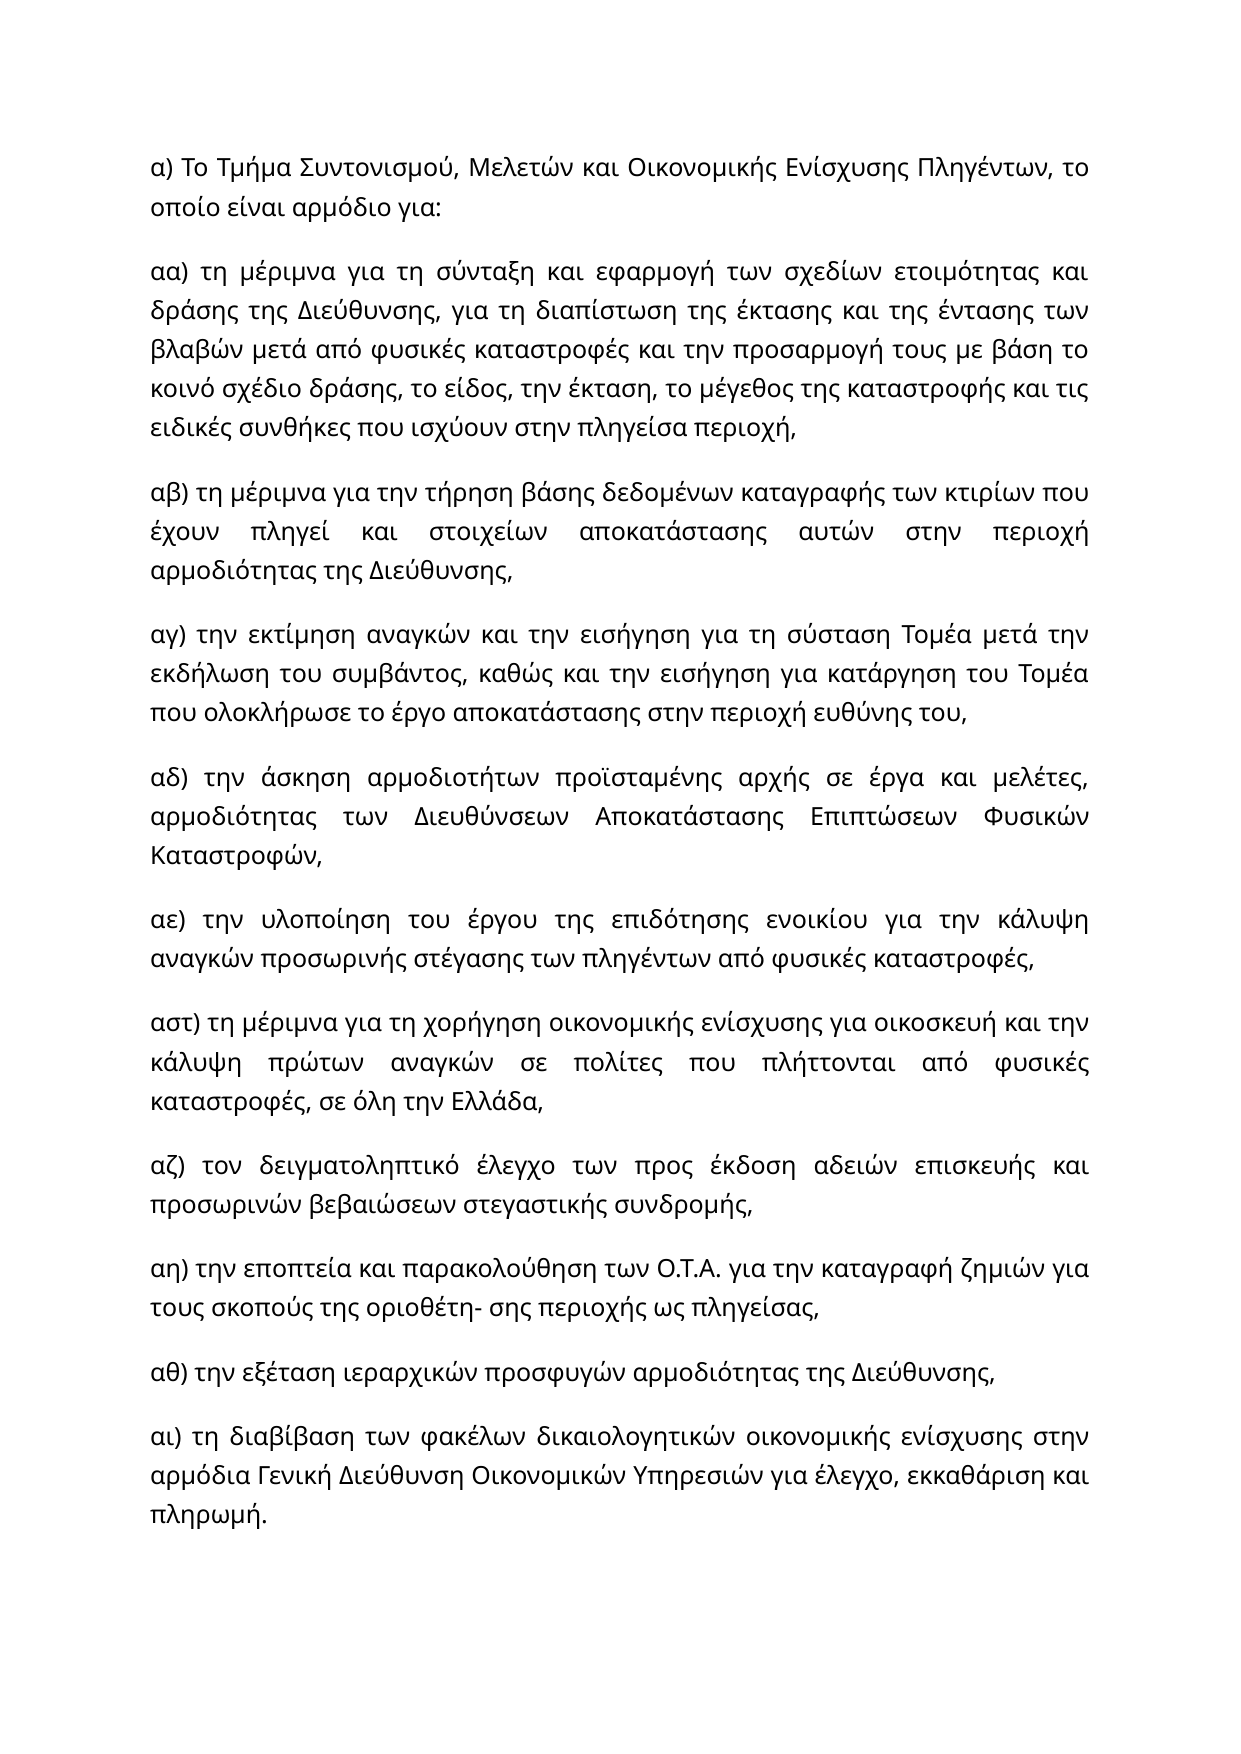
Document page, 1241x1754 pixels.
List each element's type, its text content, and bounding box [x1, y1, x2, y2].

text αζ) τον δειγματοληπτικό έλεγχο των προς έκδοση αδειών επισκευής και προσωρινών βεβαιώσεων στεγαστικής συνδρομής, [150, 1147, 1090, 1221]
text αγ) την εκτίμηση αναγκών και την εισήγηση για τη σύσταση Τομέα μετά την εκδήλωση του συμβάντος, καθώς και την εισήγηση για κατάργηση του Τομέα που ολοκλήρωσε το έργο αποκατάστασης στην περιοχή ευθύνης του, [150, 617, 1090, 729]
text αβ) τη μέριμνα για την τήρηση βάσης δεδομένων καταγραφής των κτιρίων που έχουν πληγεί και στοιχείων αποκατάστασης αυτών στην περιοχή αρμοδιότητας της Διεύθυνσης, [150, 474, 1090, 587]
text αθ) την εξέταση ιεραρχικών προσφυγών αρμοδιότητας της Διεύθυνσης, [150, 1354, 1090, 1388]
text αστ) τη μέριμνα για τη χορήγηση οικονομικής ενίσχυσης για οικοσκευή και την κάλυψη πρώτων αναγκών σε πολίτες που πλήττονται από φυσικές καταστροφές, σε όλη την Ελλάδα, [150, 1005, 1090, 1117]
text αα) τη μέριμνα για τη σύνταξη και εφαρμογή των σχεδίων ετοιμότητας και δράσης της Διεύθυνσης, για τη διαπίστωση της έκτασης και της έντασης των βλαβών μετά από φυσικές καταστροφές και την προσαρμογή τους με βάση το κοινό σχέδιο δράσης, το είδος, την έκταση, το μέγεθος της καταστροφής και τις ειδικές συνθήκες που ισχύουν στην πληγείσα περιοχή, [150, 253, 1090, 444]
text αι) τη διαβίβαση των φακέλων δικαιολογητικών οικονομικής ενίσχυσης στην αρμόδια Γενική Διεύθυνση Οικονομικών Υπηρεσιών για έλεγχο, εκκαθάριση και πληρωμή. [150, 1418, 1090, 1531]
text α) Το Τμήμα Συντονισμού, Μελετών και Οικονομικής Ενίσχυσης Πληγέντων, το οποίο είναι αρμόδιο για: [150, 150, 1090, 223]
text αε) την υλοποίηση του έργου της επιδότησης ενοικίου για την κάλυψη αναγκών προσωρινής στέγασης των πληγέντων από φυσικές καταστροφές, [150, 902, 1090, 975]
text αδ) την άσκηση αρμοδιοτήτων προϊσταμένης αρχής σε έργα και μελέτες, αρμοδιότητας των Διευθύνσεων Αποκατάστασης Επιπτώσεων Φυσικών Καταστροφών, [150, 759, 1090, 872]
text αη) την εποπτεία και παρακολούθηση των Ο.Τ.Α. για την καταγραφή ζημιών για τους σκοπούς της οριοθέτη- σης περιοχής ως πληγείσας, [150, 1251, 1090, 1324]
